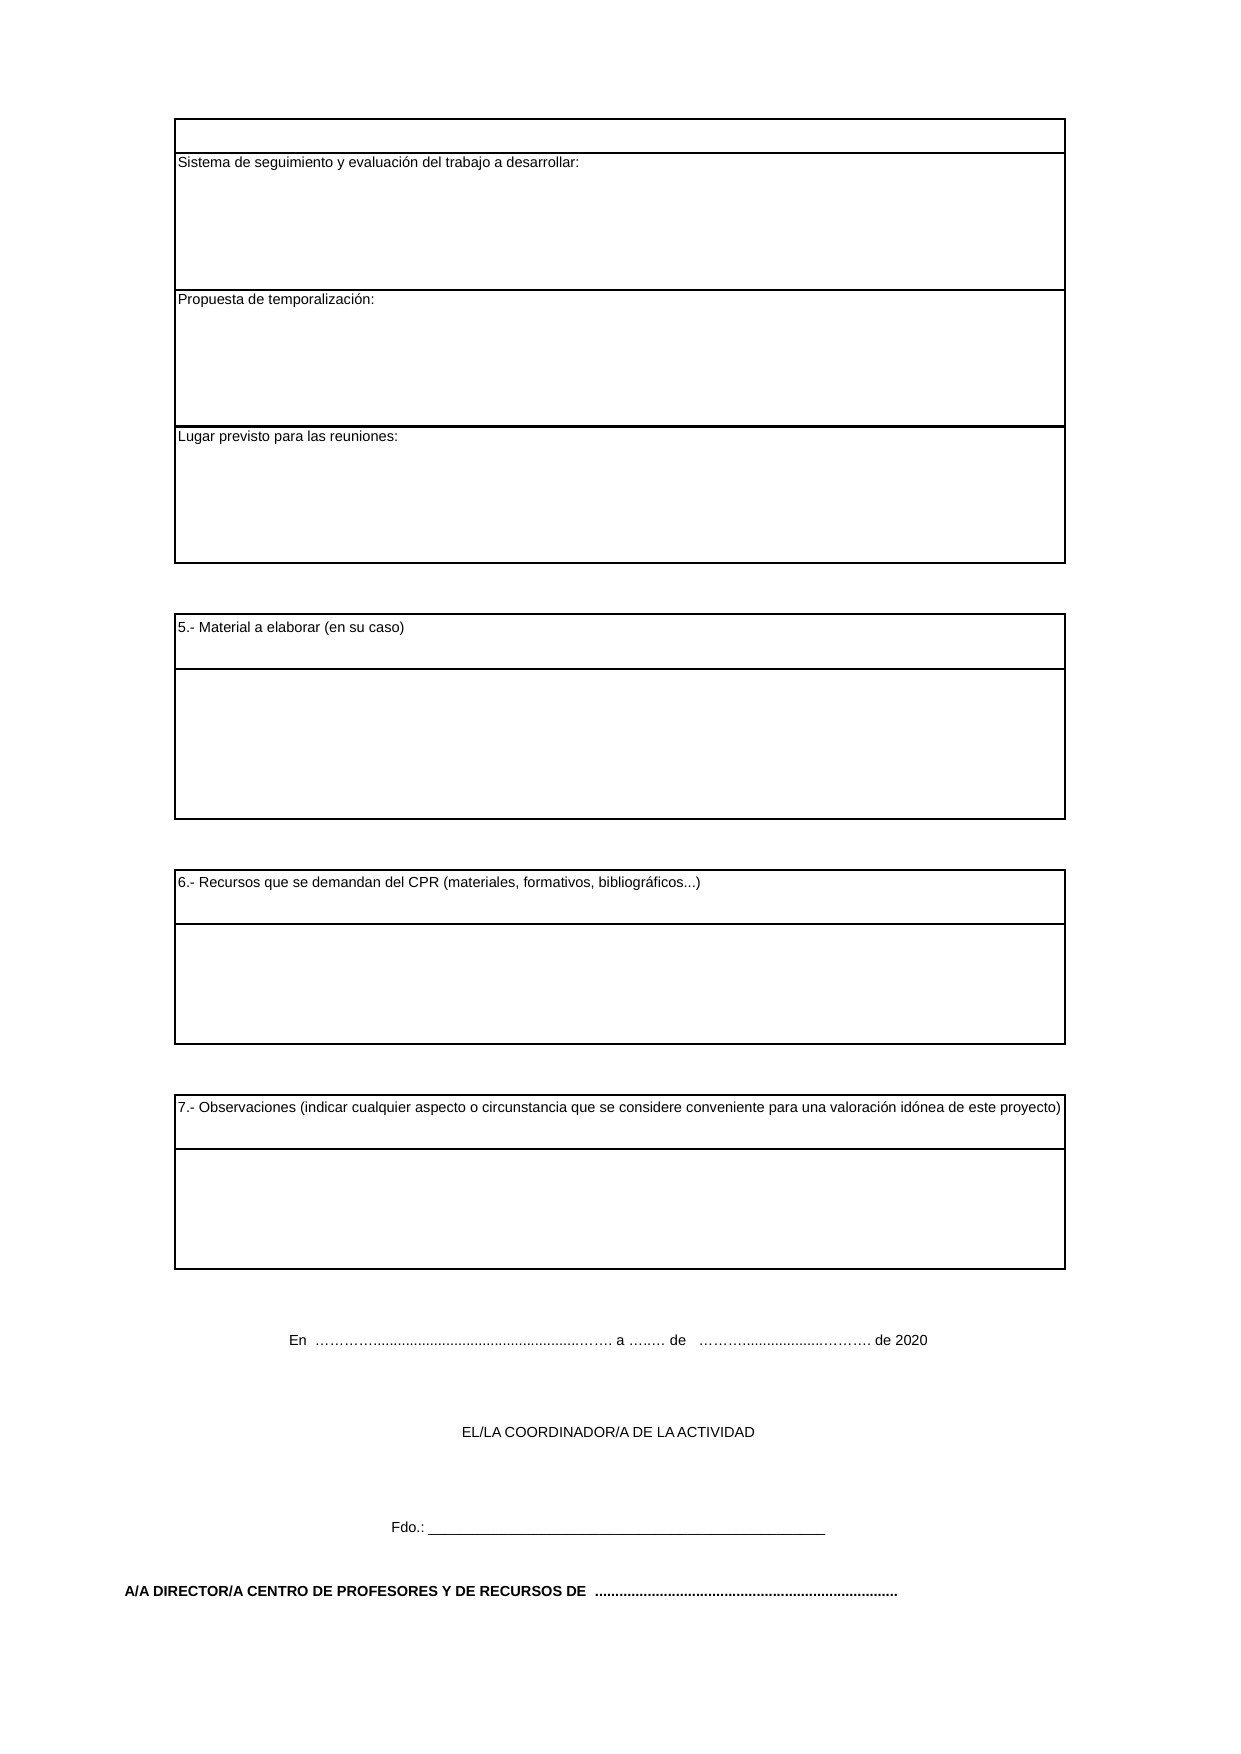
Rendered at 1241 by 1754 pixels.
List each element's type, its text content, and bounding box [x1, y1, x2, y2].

table_header 5.- Material a elaborar (en su caso) [176, 615, 1064, 667]
text En …………...................................................……. a …..… de ………....................………. de 2020 [118, 1319, 1098, 1349]
table_cell [176, 1150, 1064, 1268]
table_cell [176, 120, 1064, 152]
table_cell Propuesta de temporalización: [176, 291, 1064, 425]
table_cell [176, 670, 1064, 818]
table_cell Lugar previsto para las reuniones: [176, 428, 1064, 562]
table_header 7.- Observaciones (indicar cualquier aspecto o circunstancia que se considere conveniente para una valoración idónea de este proyecto) [176, 1096, 1064, 1148]
text EL/LA COORDINADOR/A DE LA ACTIVIDAD [118, 1411, 1098, 1440]
table_cell Sistema de seguimiento y evaluación del trabajo a desarrollar: [176, 154, 1064, 289]
text A/A DIRECTOR/A CENTRO DE PROFESORES Y DE RECURSOS DE ........................................................................... [118, 1573, 1122, 1601]
table_header 6.- Recursos que se demandan del CPR (materiales, formativos, bibliográficos...) [176, 871, 1064, 923]
text Fdo.: _________________________________________________ [118, 1506, 1099, 1535]
table_cell [176, 925, 1064, 1043]
